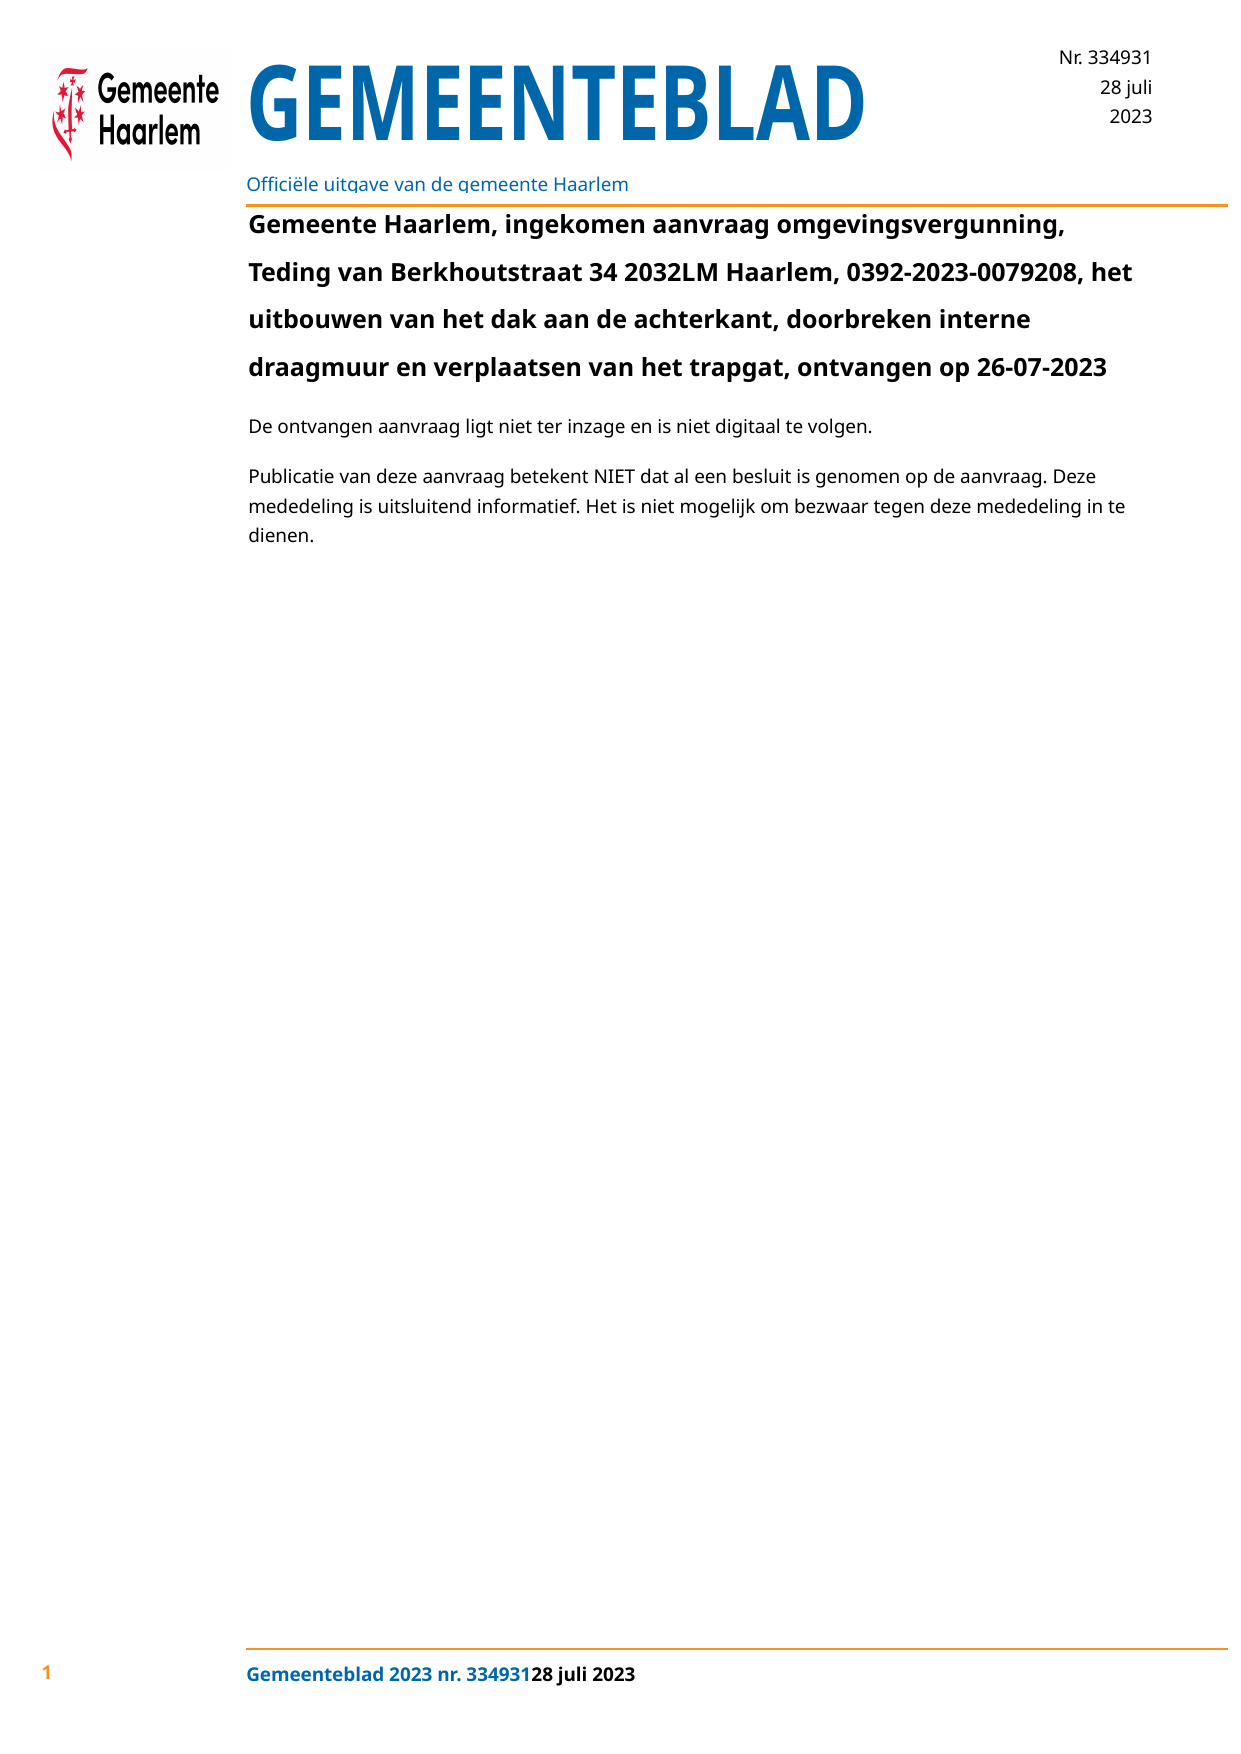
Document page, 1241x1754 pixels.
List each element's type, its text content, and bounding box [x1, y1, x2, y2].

text Publicatie van deze aanvraag betekent NIET dat al een besluit is genomen op de aanvraag. Deze mededeling is uitsluitend informatief. Het is niet mogelijk om bezwaar tegen deze mededeling in te dienen. [248, 463, 1152, 548]
text De ontvangen aanvraag ligt niet ter inzage en is niet digitaal te volgen. [248, 413, 1152, 439]
picture [41, 47, 231, 172]
text Gemeente Haarlem, ingekomen aanvraag omgevingsvergunning, Teding van Berkhoutstraat 34 2032LM Haarlem, 0392-2023-0079208, het uitbouwen van het dak aan de achterkant, doorbreken interne draagmuur en verplaatsen van het trapgat, ontvangen op 26-07-2023 [248, 207, 1152, 384]
